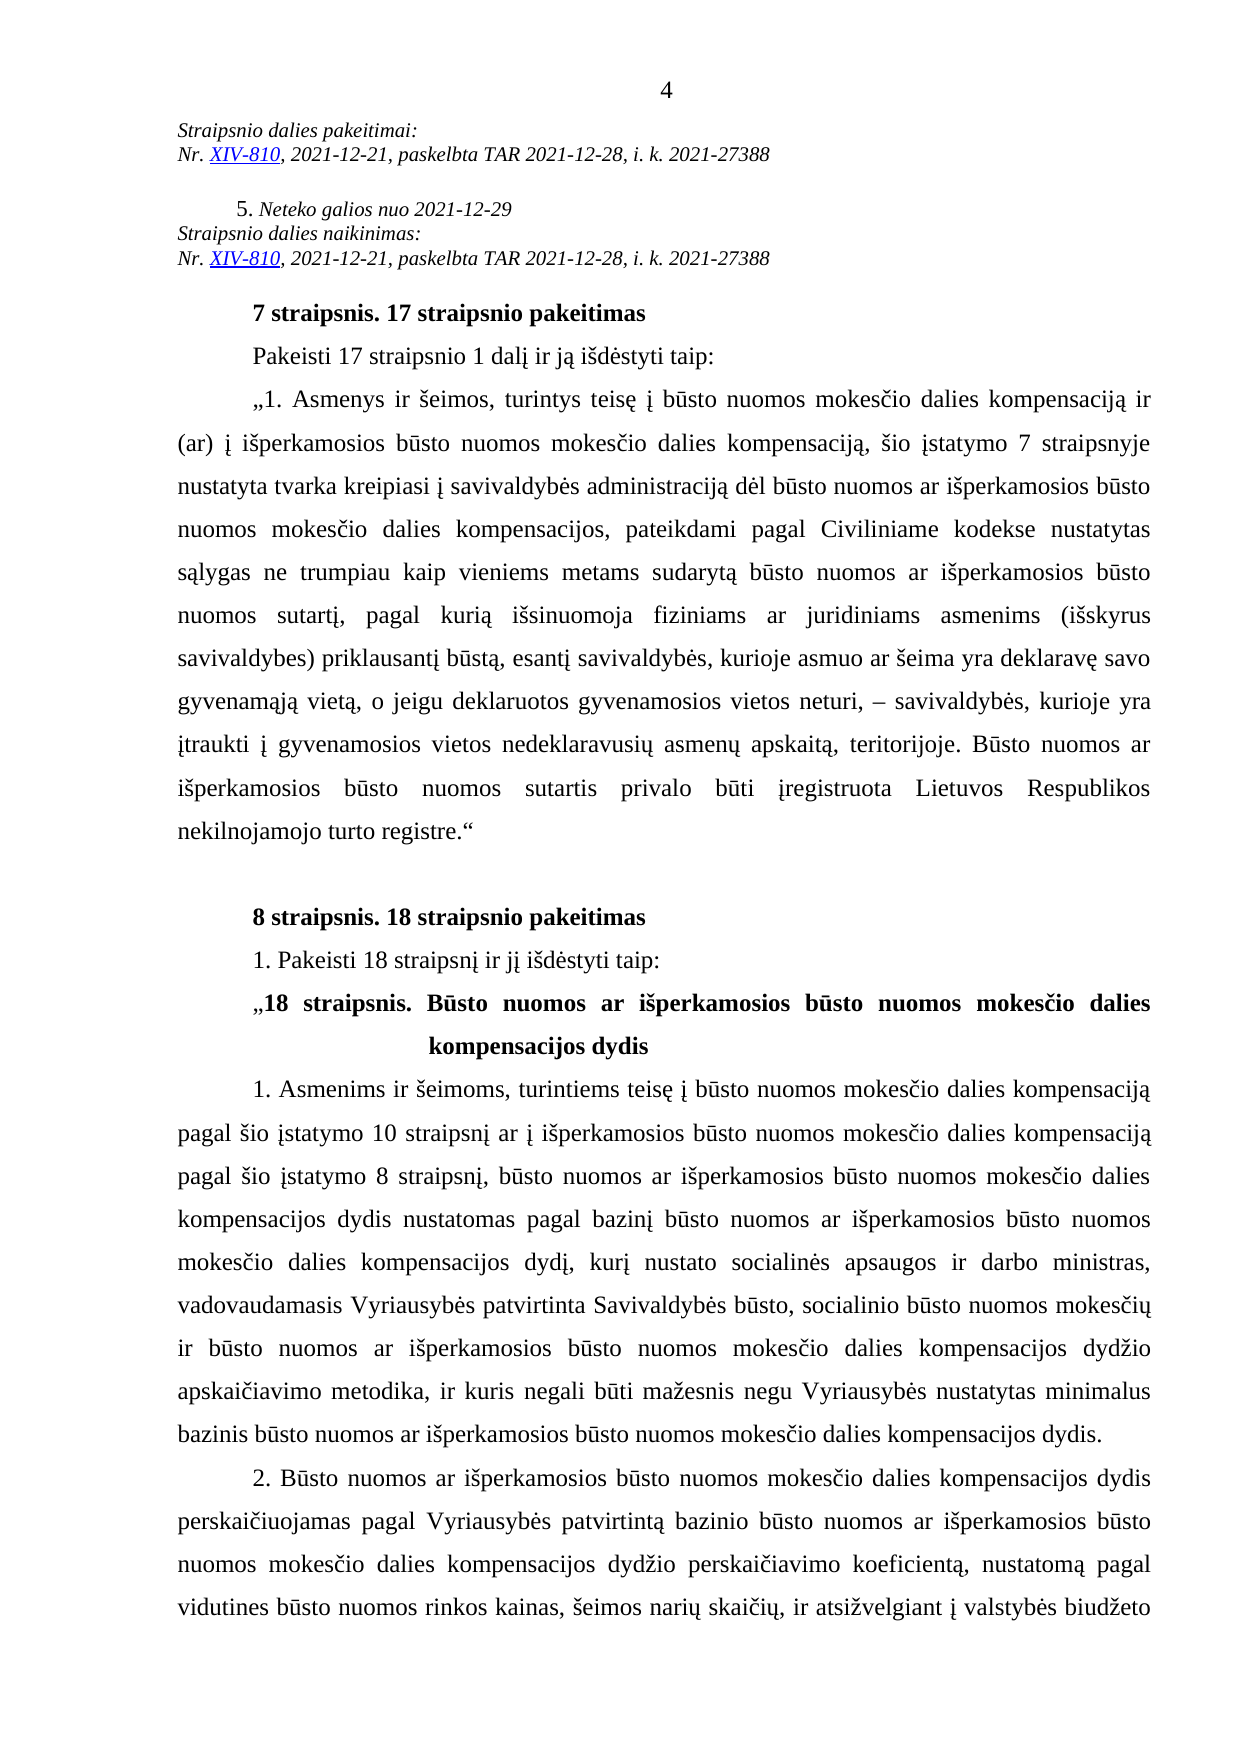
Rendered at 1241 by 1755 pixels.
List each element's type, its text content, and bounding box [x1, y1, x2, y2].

text Nr. XIV-810, 2021-12-21, paskelbta TAR 2021-12-28, i. k. 2021-27388 [177, 245, 1152, 269]
text 7 straipsnis. 17 straipsnio pakeitimas [177, 298, 1152, 327]
text 2. Būsto nuomos ar išperkamosios būsto nuomos mokesčio dalies kompensacijos dydis perskaičiuojamas pagal Vyriausybės patvirtintą bazinio būsto nuomos ar išperkamosios būsto nuomos mokesčio dalies kompensacijos dydžio perskaičiavimo koeficientą, nustatomą pagal vidutines būsto nuomos rinkos kainas, šeimos narių skaičių, ir atsižvelgiant į valstybės biudžeto [177, 1463, 1152, 1621]
text 8 straipsnis. 18 straipsnio pakeitimas [177, 902, 1152, 931]
text Nr. XIV-810, 2021-12-21, paskelbta TAR 2021-12-28, i. k. 2021-27388 [177, 142, 1152, 166]
text „18 straipsnis. Būsto nuomos ar išperkamosios būsto nuomos mokesčio dalies kompensacijos dydis [252, 988, 1152, 1060]
text Straipsnio dalies naikinimas: [177, 221, 1152, 245]
text „1. Asmenys ir šeimos, turintys teisę į būsto nuomos mokesčio dalies kompensaciją ir (ar) į išperkamosios būsto nuomos mokesčio dalies kompensaciją, šio įstatymo 7 straipsnyje nustatyta tvarka kreipiasi į savivaldybės administraciją dėl būsto nuomos ar išperkamosios būsto nuomos mokesčio dalies kompensacijos, pateikdami pagal Civiliniame kodekse nustatytas sąlygas ne trumpiau kaip vieniems metams sudarytą būsto nuomos ar išperkamosios būsto nuomos sutartį, pagal kurią išsinuomoja fiziniams ar juridiniams asmenims (išskyrus savivaldybes) priklausantį būstą, esantį savivaldybės, kurioje asmuo ar šeima yra deklaravę savo gyvenamąją vietą, o jeigu deklaruotos gyvenamosios vietos neturi, – savivaldybės, kurioje yra įtraukti į gyvenamosios vietos nedeklaravusių asmenų apskaitą, teritorijoje. Būsto nuomos ar išperkamosios būsto nuomos sutartis privalo būti įregistruota Lietuvos Respublikos nekilnojamojo turto registre.“ [177, 384, 1152, 844]
text Straipsnio dalies pakeitimai: [177, 118, 1152, 142]
text 5. Neteko galios nuo 2021-12-29 [177, 195, 1152, 221]
text 1. Asmenims ir šeimoms, turintiems teisę į būsto nuomos mokesčio dalies kompensaciją pagal šio įstatymo 10 straipsnį ar į išperkamosios būsto nuomos mokesčio dalies kompensaciją pagal šio įstatymo 8 straipsnį, būsto nuomos ar išperkamosios būsto nuomos mokesčio dalies kompensacijos dydis nustatomas pagal bazinį būsto nuomos ar išperkamosios būsto nuomos mokesčio dalies kompensacijos dydį, kurį nustato socialinės apsaugos ir darbo ministras, vadovaudamasis Vyriausybės patvirtinta Savivaldybės būsto, socialinio būsto nuomos mokesčių ir būsto nuomos ar išperkamosios būsto nuomos mokesčio dalies kompensacijos dydžio apskaičiavimo metodika, ir kuris negali būti mažesnis negu Vyriausybės nustatytas minimalus bazinis būsto nuomos ar išperkamosios būsto nuomos mokesčio dalies kompensacijos dydis. [177, 1074, 1152, 1448]
text Pakeisti 17 straipsnio 1 dalį ir ją išdėstyti taip: [177, 341, 1152, 370]
text 1. Pakeisti 18 straipsnį ir jį išdėstyti taip: [177, 945, 1152, 974]
